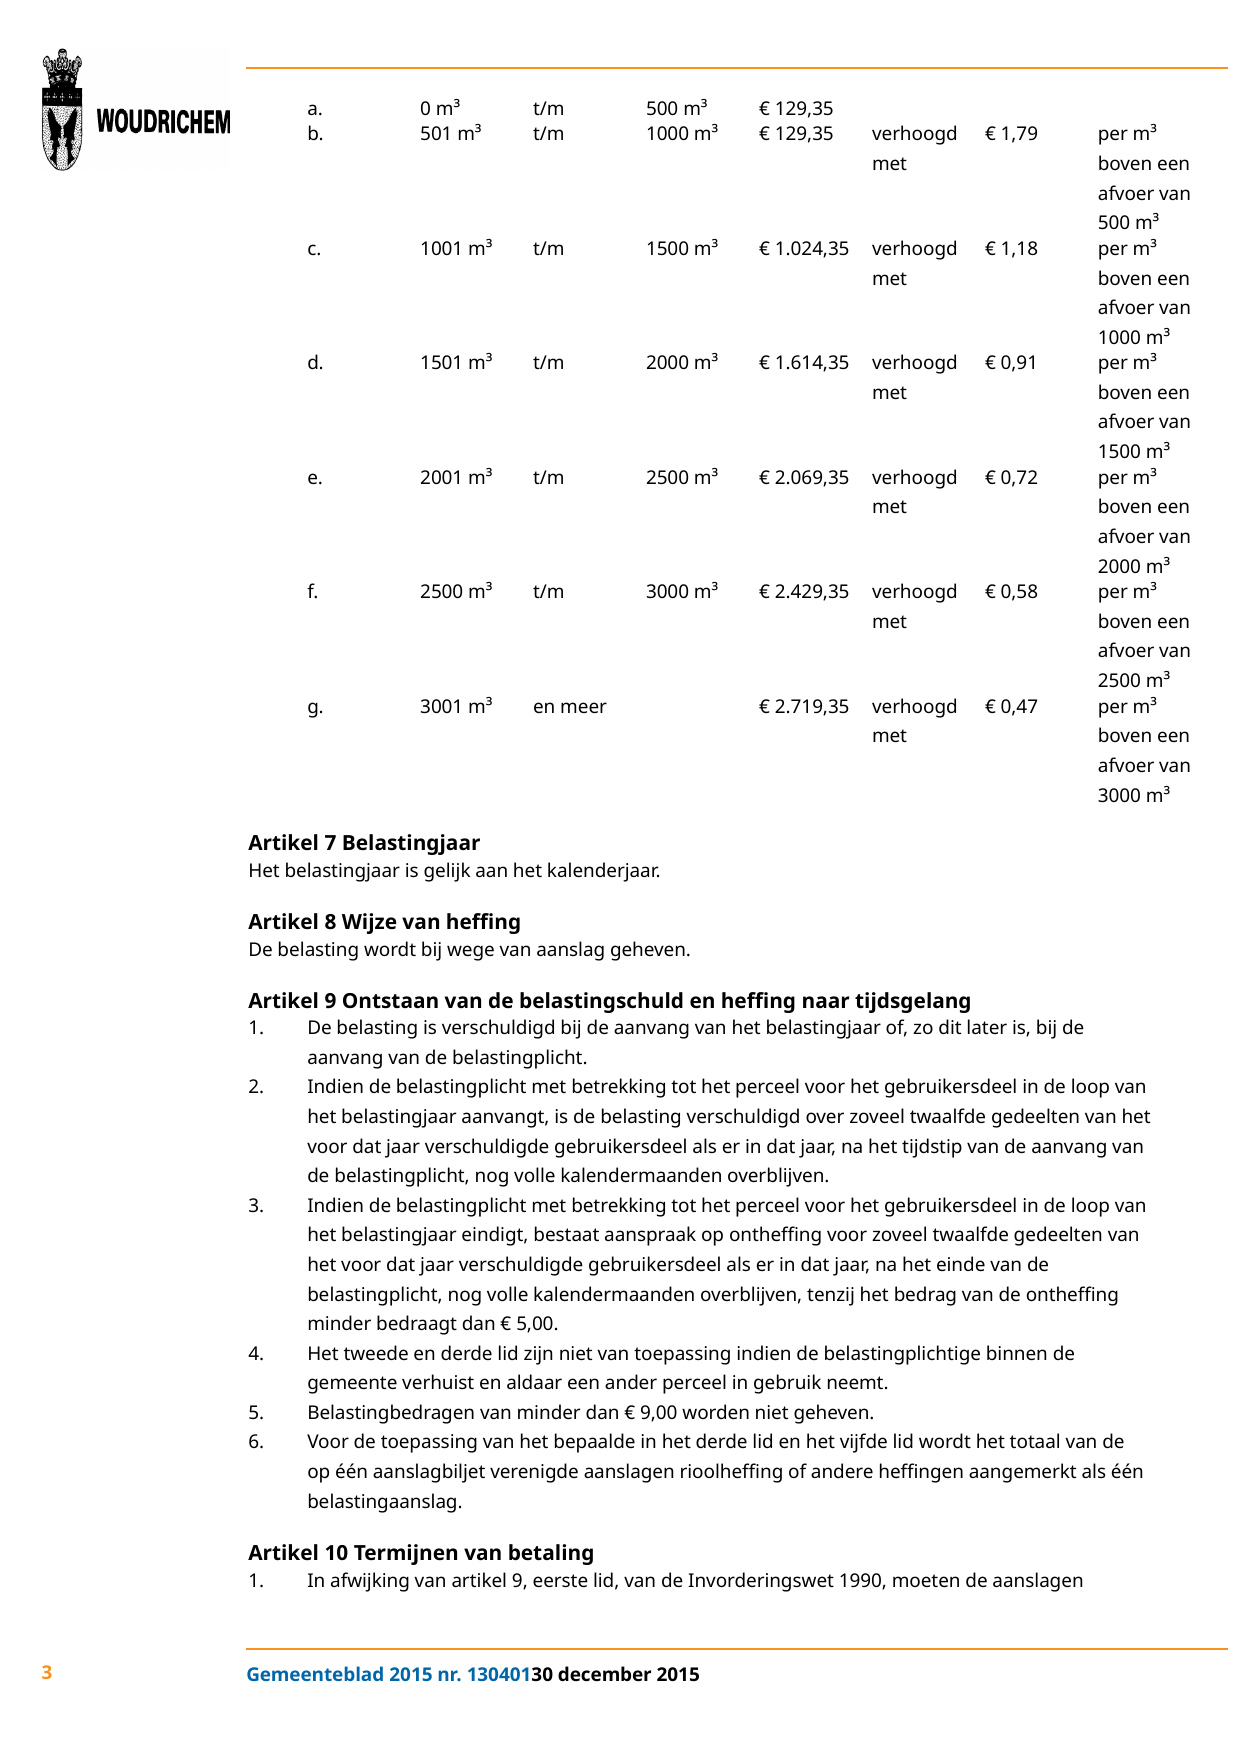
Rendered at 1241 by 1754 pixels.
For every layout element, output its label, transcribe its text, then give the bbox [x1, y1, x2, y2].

table_cell 3001 m³ [420, 693, 533, 807]
table_cell € 2.429,35 [759, 579, 872, 693]
table_cell verhoogd met [872, 235, 985, 349]
table_cell e. [307, 464, 420, 578]
table_cell € 2.069,35 [759, 464, 872, 578]
table_cell 3000 m³ [646, 579, 759, 693]
table_cell t/m [533, 464, 646, 578]
list Belastingbedragen van minder dan € 9,00 worden niet geheven. [248, 1399, 1152, 1425]
table_cell verhoogd met [872, 121, 985, 235]
picture [41, 47, 231, 172]
table_cell 2500 m³ [646, 464, 759, 578]
table_cell t/m [533, 121, 646, 235]
table_cell € 129,35 [759, 121, 872, 235]
table_cell per m³ boven een afvoer van 2000 m³ [1098, 464, 1211, 578]
text Het belastingjaar is gelijk aan het kalenderjaar. [248, 857, 1152, 883]
table_cell [646, 693, 759, 807]
table_cell c. [307, 235, 420, 349]
table_cell € 2.719,35 [759, 693, 872, 807]
table_cell g. [307, 693, 420, 807]
text Artikel 10 Termijnen van betaling [248, 1538, 1152, 1567]
table_cell 2500 m³ [420, 579, 533, 693]
table_cell € 1.614,35 [759, 350, 872, 464]
table_cell t/m [533, 235, 646, 349]
table_cell per m³ boven een afvoer van 1500 m³ [1098, 350, 1211, 464]
table_cell € 1,18 [985, 235, 1098, 349]
table_cell b. [307, 121, 420, 235]
table_cell 2000 m³ [646, 350, 759, 464]
table_header [1098, 95, 1211, 121]
table_cell verhoogd met [872, 350, 985, 464]
table_cell en meer [533, 693, 646, 807]
table_cell t/m [533, 579, 646, 693]
table_cell verhoogd met [872, 579, 985, 693]
table_header 500 m³ [646, 95, 759, 121]
table_cell verhoogd met [872, 693, 985, 807]
table_cell € 0,72 [985, 464, 1098, 578]
table_header [872, 95, 985, 121]
list Voor de toepassing van het bepaalde in het derde lid en het vijfde lid wordt het totaal van de op één aanslagbiljet verenigde aanslagen rioolheffing of andere heffingen aangemerkt als één belastingaanslag. [248, 1429, 1152, 1514]
list De belasting is verschuldigd bij de aanvang van het belastingjaar of, zo dit later is, bij de aanvang van de belastingplicht. [248, 1014, 1152, 1070]
list Indien de belastingplicht met betrekking tot het perceel voor het gebruikersdeel in de loop van het belastingjaar eindigt, bestaat aanspraak op ontheffing voor zoveel twaalfde gedeelten van het voor dat jaar verschuldigde gebruikersdeel als er in dat jaar, na het einde van de belastingplicht, nog volle kalendermaanden overblijven, tenzij het bedrag van de ontheffing minder bedraagt dan € 5,00. [248, 1192, 1152, 1336]
table_cell f. [307, 579, 420, 693]
table_cell per m³ boven een afvoer van 2500 m³ [1098, 579, 1211, 693]
text Artikel 9 Ontstaan van de belastingschuld en heffing naar tijdsgelang [248, 986, 1152, 1014]
table_cell per m³ boven een afvoer van 3000 m³ [1098, 693, 1211, 807]
table_cell 1001 m³ [420, 235, 533, 349]
list Het tweede en derde lid zijn niet van toepassing indien de belastingplichtige binnen de gemeente verhuist en aldaar een ander perceel in gebruik neemt. [248, 1340, 1152, 1395]
table_cell 2001 m³ [420, 464, 533, 578]
table_cell € 1.024,35 [759, 235, 872, 349]
list Indien de belastingplicht met betrekking tot het perceel voor het gebruikersdeel in de loop van het belastingjaar aanvangt, is de belasting verschuldigd over zoveel twaalfde gedeelten van het voor dat jaar verschuldigde gebruikersdeel als er in dat jaar, na het tijdstip van de aanvang van de belastingplicht, nog volle kalendermaanden overblijven. [248, 1074, 1152, 1188]
text Artikel 7 Belastingjaar [248, 828, 1152, 857]
text De belasting wordt bij wege van aanslag geheven. [248, 936, 1152, 961]
table_header a. [307, 95, 420, 121]
list In afwijking van artikel 9, eerste lid, van de Invorderingswet 1990, moeten de aanslagen [248, 1567, 1152, 1592]
table_cell 1501 m³ [420, 350, 533, 464]
table_cell d. [307, 350, 420, 464]
table_cell verhoogd met [872, 464, 985, 578]
table_header € 129,35 [759, 95, 872, 121]
table_header 0 m³ [420, 95, 533, 121]
text Artikel 8 Wijze van heffing [248, 907, 1152, 936]
table_cell per m³ boven een afvoer van 500 m³ [1098, 121, 1211, 235]
table_cell € 0,58 [985, 579, 1098, 693]
table_cell € 1,79 [985, 121, 1098, 235]
table_cell € 0,47 [985, 693, 1098, 807]
table_cell € 0,91 [985, 350, 1098, 464]
table_header [985, 95, 1098, 121]
table_cell t/m [533, 350, 646, 464]
table_header t/m [533, 95, 646, 121]
table_cell per m³ boven een afvoer van 1000 m³ [1098, 235, 1211, 349]
table_cell 1500 m³ [646, 235, 759, 349]
table_cell 1000 m³ [646, 121, 759, 235]
table_cell 501 m³ [420, 121, 533, 235]
